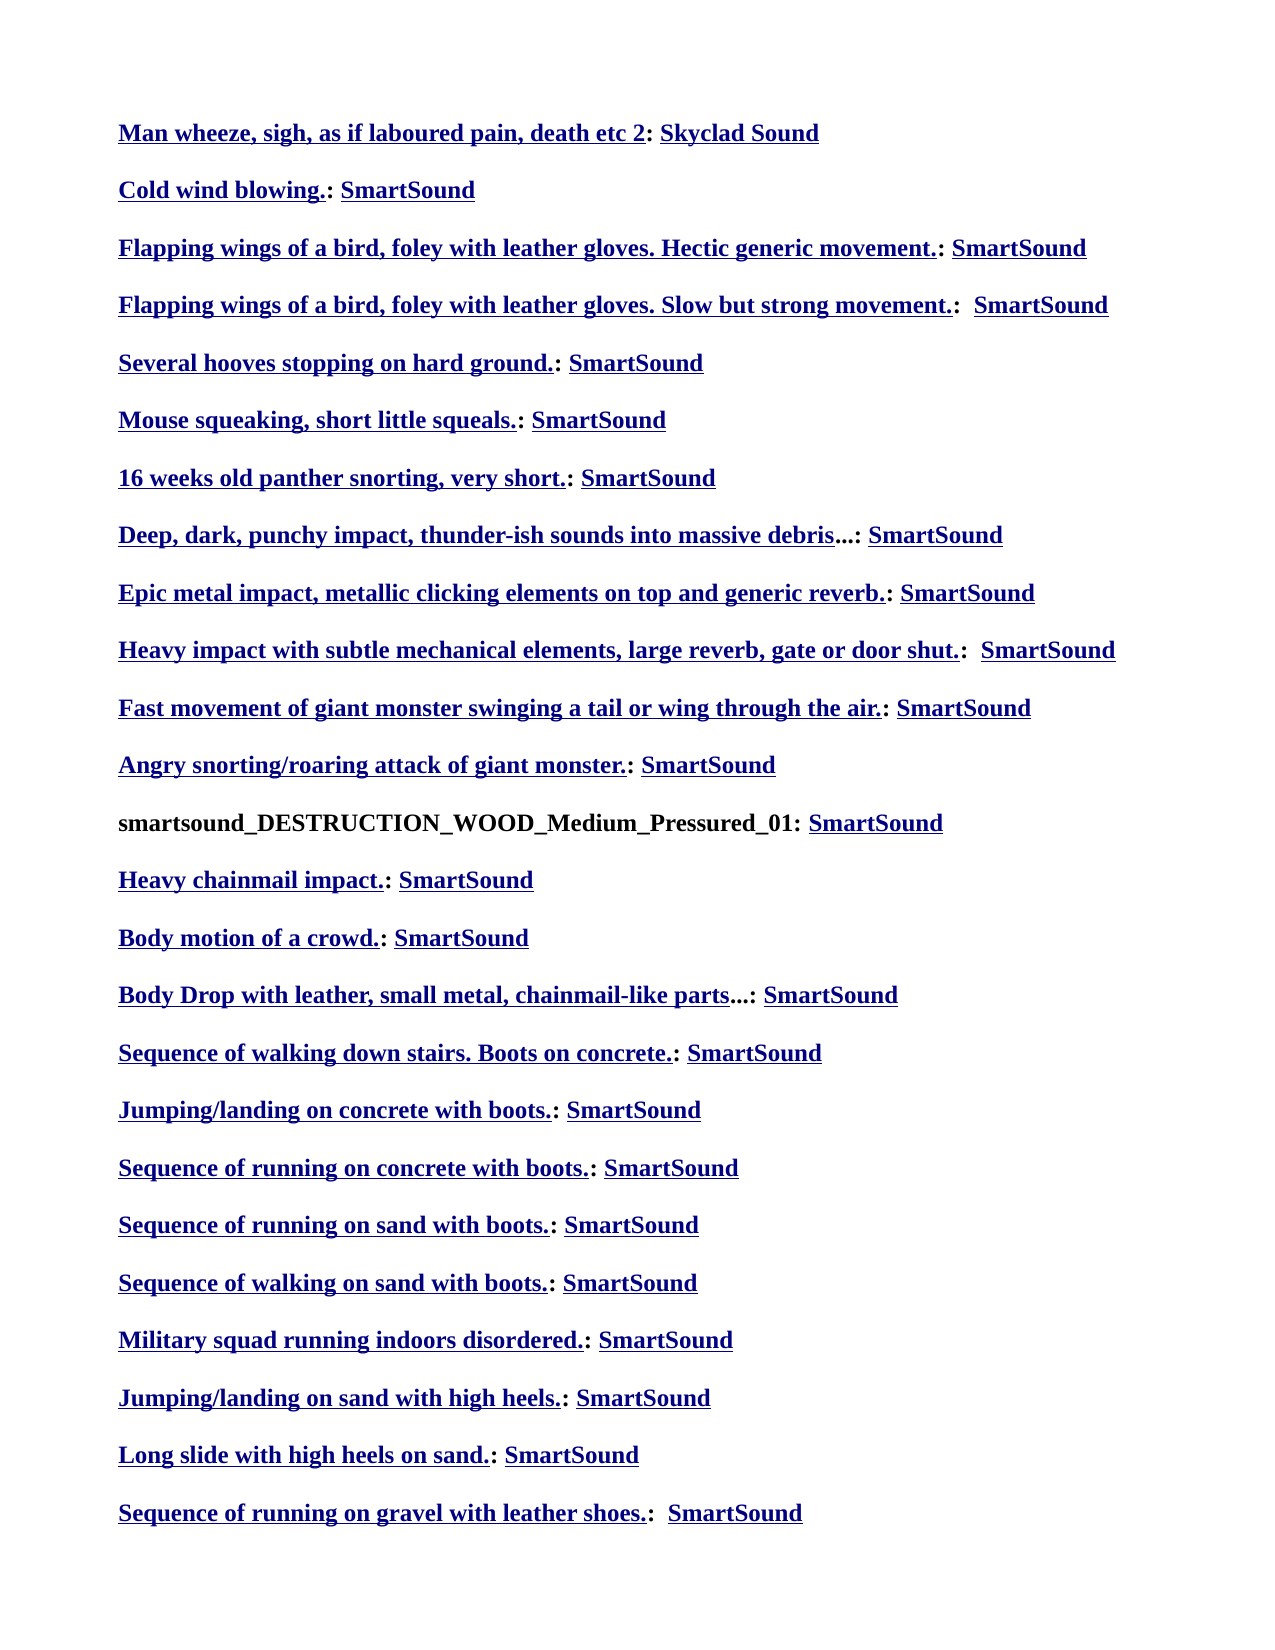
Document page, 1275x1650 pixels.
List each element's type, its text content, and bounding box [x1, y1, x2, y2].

text Sequence of running on gravel with leather shoes.: SmartSound [118, 1498, 1157, 1527]
text Long slide with high heels on sand.: SmartSound [118, 1441, 1157, 1469]
text Flapping wings of a bird, foley with leather gloves. Hectic generic movement.: SmartSound [118, 233, 1157, 262]
text Heavy chainmail impact.: SmartSound [118, 866, 1157, 894]
text Angry snorting/roaring attack of giant monster.: SmartSound [118, 751, 1157, 779]
text Body Drop with leather, small metal, chainmail-like parts...: SmartSound [118, 981, 1157, 1009]
text Sequence of walking on sand with boots.: SmartSound [118, 1268, 1157, 1297]
text Sequence of running on concrete with boots.: SmartSound [118, 1153, 1157, 1182]
text Cold wind blowing.: SmartSound [118, 176, 1157, 204]
text Fast movement of giant monster swinging a tail or wing through the air.: SmartSound [118, 693, 1157, 722]
text Sequence of running on sand with boots.: SmartSound [118, 1211, 1157, 1239]
text Man wheeze, sigh, as if laboured pain, death etc 2: Skyclad Sound [118, 118, 1157, 147]
text Heavy impact with subtle mechanical elements, large reverb, gate or door shut.: SmartSound [118, 636, 1157, 664]
text Jumping/landing on sand with high heels.: SmartSound [118, 1383, 1157, 1412]
text Several hooves stopping on hard ground.: SmartSound [118, 348, 1157, 377]
text Military squad running indoors disordered.: SmartSound [118, 1326, 1157, 1354]
text Epic metal impact, metallic clicking elements on top and generic reverb.: SmartSound [118, 578, 1157, 607]
text Body motion of a crowd.: SmartSound [118, 923, 1157, 952]
text Jumping/landing on concrete with boots.: SmartSound [118, 1096, 1157, 1124]
text Sequence of walking down stairs. Boots on concrete.: SmartSound [118, 1038, 1157, 1067]
text Deep, dark, punchy impact, thunder-ish sounds into massive debris...: SmartSound [118, 521, 1157, 549]
text Flapping wings of a bird, foley with leather gloves. Slow but strong movement.: SmartSound [118, 291, 1157, 319]
text smartsound_DESTRUCTION_WOOD_Medium_Pressured_01: SmartSound [118, 808, 1157, 837]
text 16 weeks old panther snorting, very short.: SmartSound [118, 463, 1157, 492]
text Mouse squeaking, short little squeals.: SmartSound [118, 406, 1157, 434]
